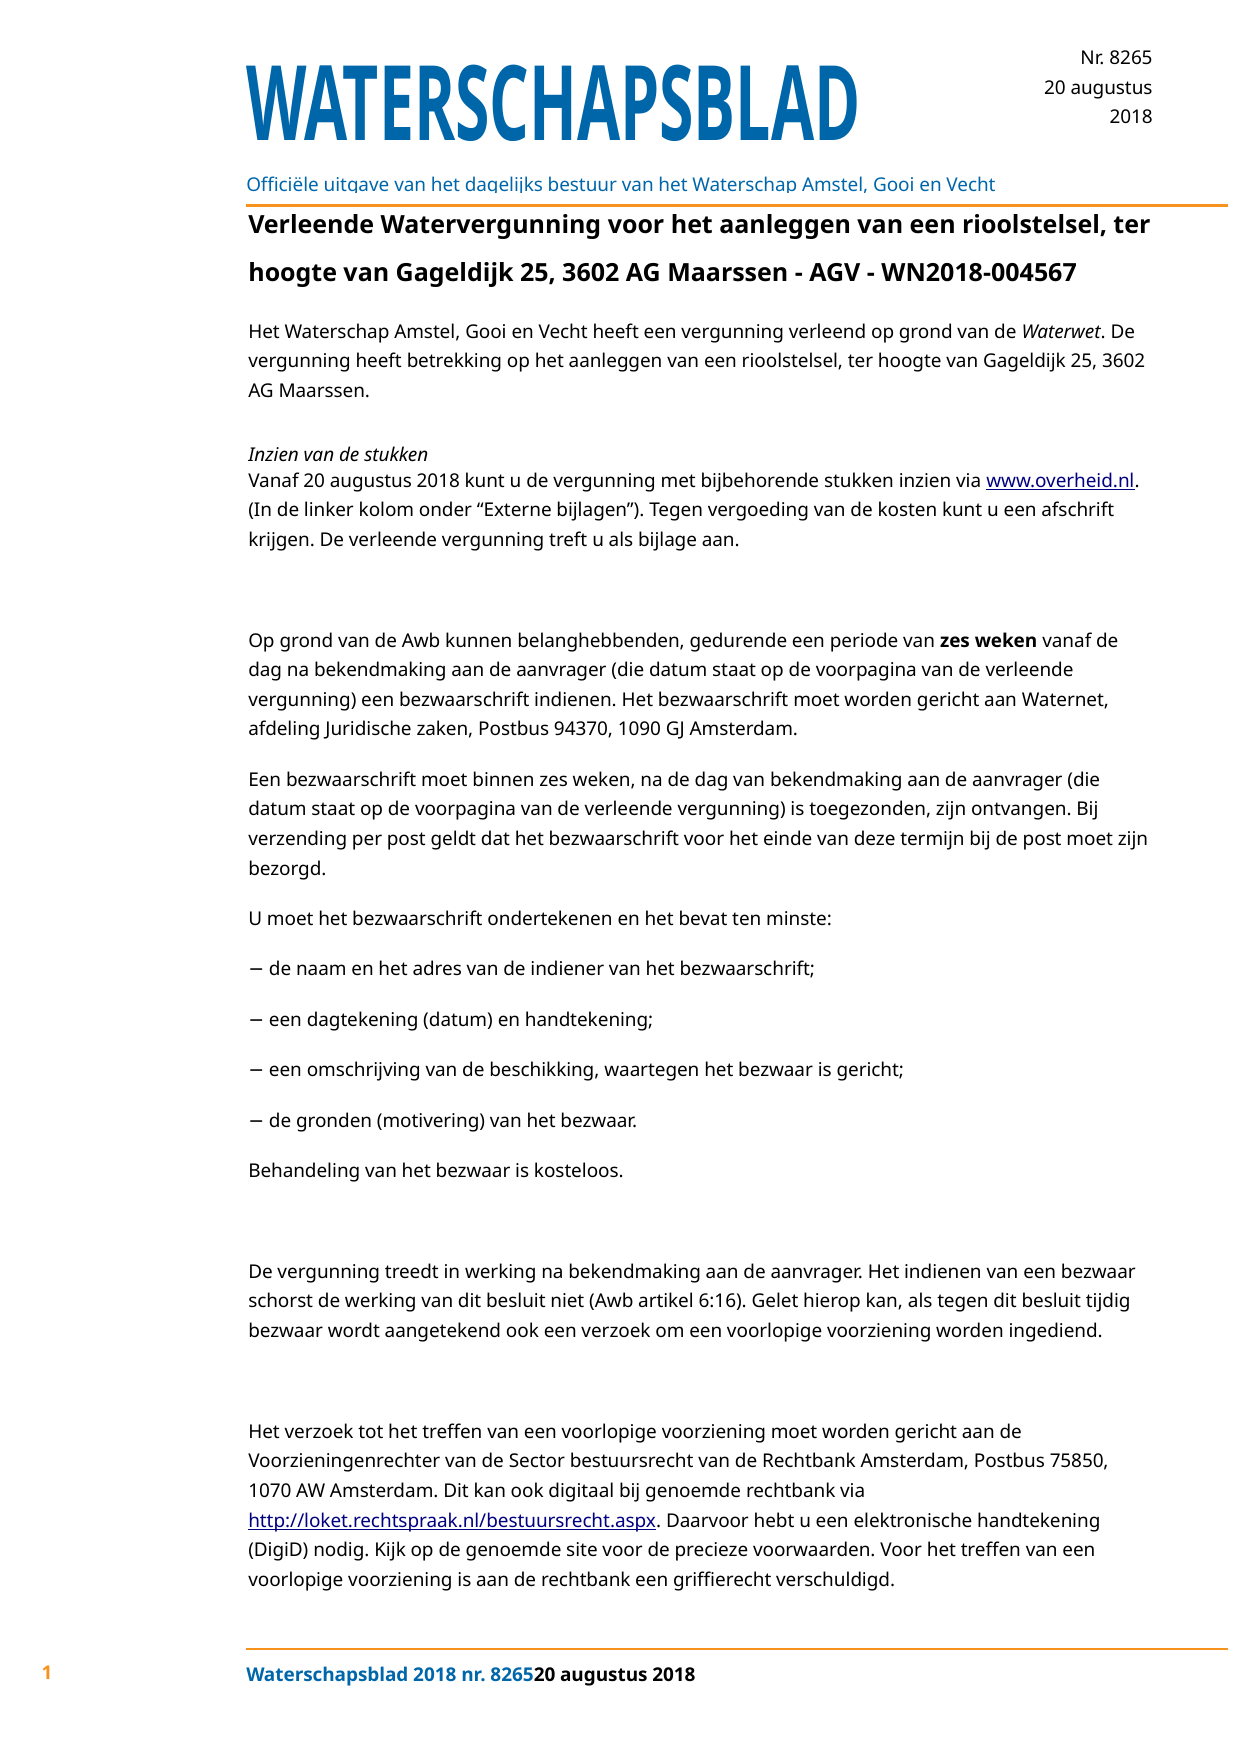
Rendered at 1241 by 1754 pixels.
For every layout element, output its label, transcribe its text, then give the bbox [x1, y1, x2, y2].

text Vanaf 20 augustus 2018 kunt u de vergunning met bijbehorende stukken inzien via www.overheid.nl. (In de linker kolom onder “Externe bijlagen”). Tegen vergoeding van de kosten kunt u een afschrift krijgen. De verleende vergunning treft u als bijlage aan. [248, 467, 1152, 552]
picture [41, 47, 231, 172]
text Op grond van de Awb kunnen belanghebbenden, gedurende een periode van zes weken vanaf de dag na bekendmaking aan de aanvrager (die datum staat op de voorpagina van de verleende vergunning) een bezwaarschrift indienen. Het bezwaarschrift moet worden gericht aan Waternet, afdeling Juridische zaken, Postbus 94370, 1090 GJ Amsterdam. [248, 627, 1152, 741]
text − de gronden (motivering) van het bezwaar. [248, 1107, 1152, 1132]
text U moet het bezwaarschrift ondertekenen en het bevat ten minste: [248, 905, 1152, 931]
text De vergunning treedt in werking na bekendmaking aan de aanvrager. Het indienen van een bezwaar schorst de werking van dit besluit niet (Awb artikel 6:16). Gelet hierop kan, als tegen dit besluit tijdig bezwaar wordt aangetekend ook een verzoek om een voorlopige voorziening worden ingediend. [248, 1258, 1152, 1343]
text − een dagtekening (datum) en handtekening; [248, 1006, 1152, 1032]
text − de naam en het adres van de indiener van het bezwaarschrift; [248, 956, 1152, 981]
text Inzien van de stukken [248, 441, 1152, 467]
text Verleende Watervergunning voor het aanleggen van een rioolstelsel, ter hoogte van Gageldijk 25, 3602 AG Maarssen - AGV - WN2018-004567 [248, 207, 1152, 288]
text Behandeling van het bezwaar is kosteloos. [248, 1157, 1152, 1183]
text Een bezwaarschrift moet binnen zes weken, na de dag van bekendmaking aan de aanvrager (die datum staat op de voorpagina van de verleende vergunning) is toegezonden, zijn ontvangen. Bij verzending per post geldt dat het bezwaarschrift voor het einde van deze termijn bij de post moet zijn bezorgd. [248, 766, 1152, 880]
text Het verzoek tot het treffen van een voorlopige voorziening moet worden gericht aan de Voorzieningenrechter van de Sector bestuursrecht van de Rechtbank Amsterdam, Postbus 75850, 1070 AW Amsterdam. Dit kan ook digitaal bij genoemde rechtbank via http://loket.rechtspraak.nl/bestuursrecht.aspx. Daarvoor hebt u een elektronische handtekening (DigiD) nodig. Kijk op de genoemde site voor de precieze voorwaarden. Voor het treffen van een voorlopige voorziening is aan de rechtbank een griffierecht verschuldigd. [248, 1418, 1152, 1592]
text Het Waterschap Amstel, Gooi en Vecht heeft een vergunning verleend op grond van de Waterwet. De vergunning heeft betrekking op het aanleggen van een rioolstelsel, ter hoogte van Gageldijk 25, 3602 AG Maarssen. [248, 318, 1152, 403]
text − een omschrijving van de beschikking, waartegen het bezwaar is gericht; [248, 1056, 1152, 1082]
